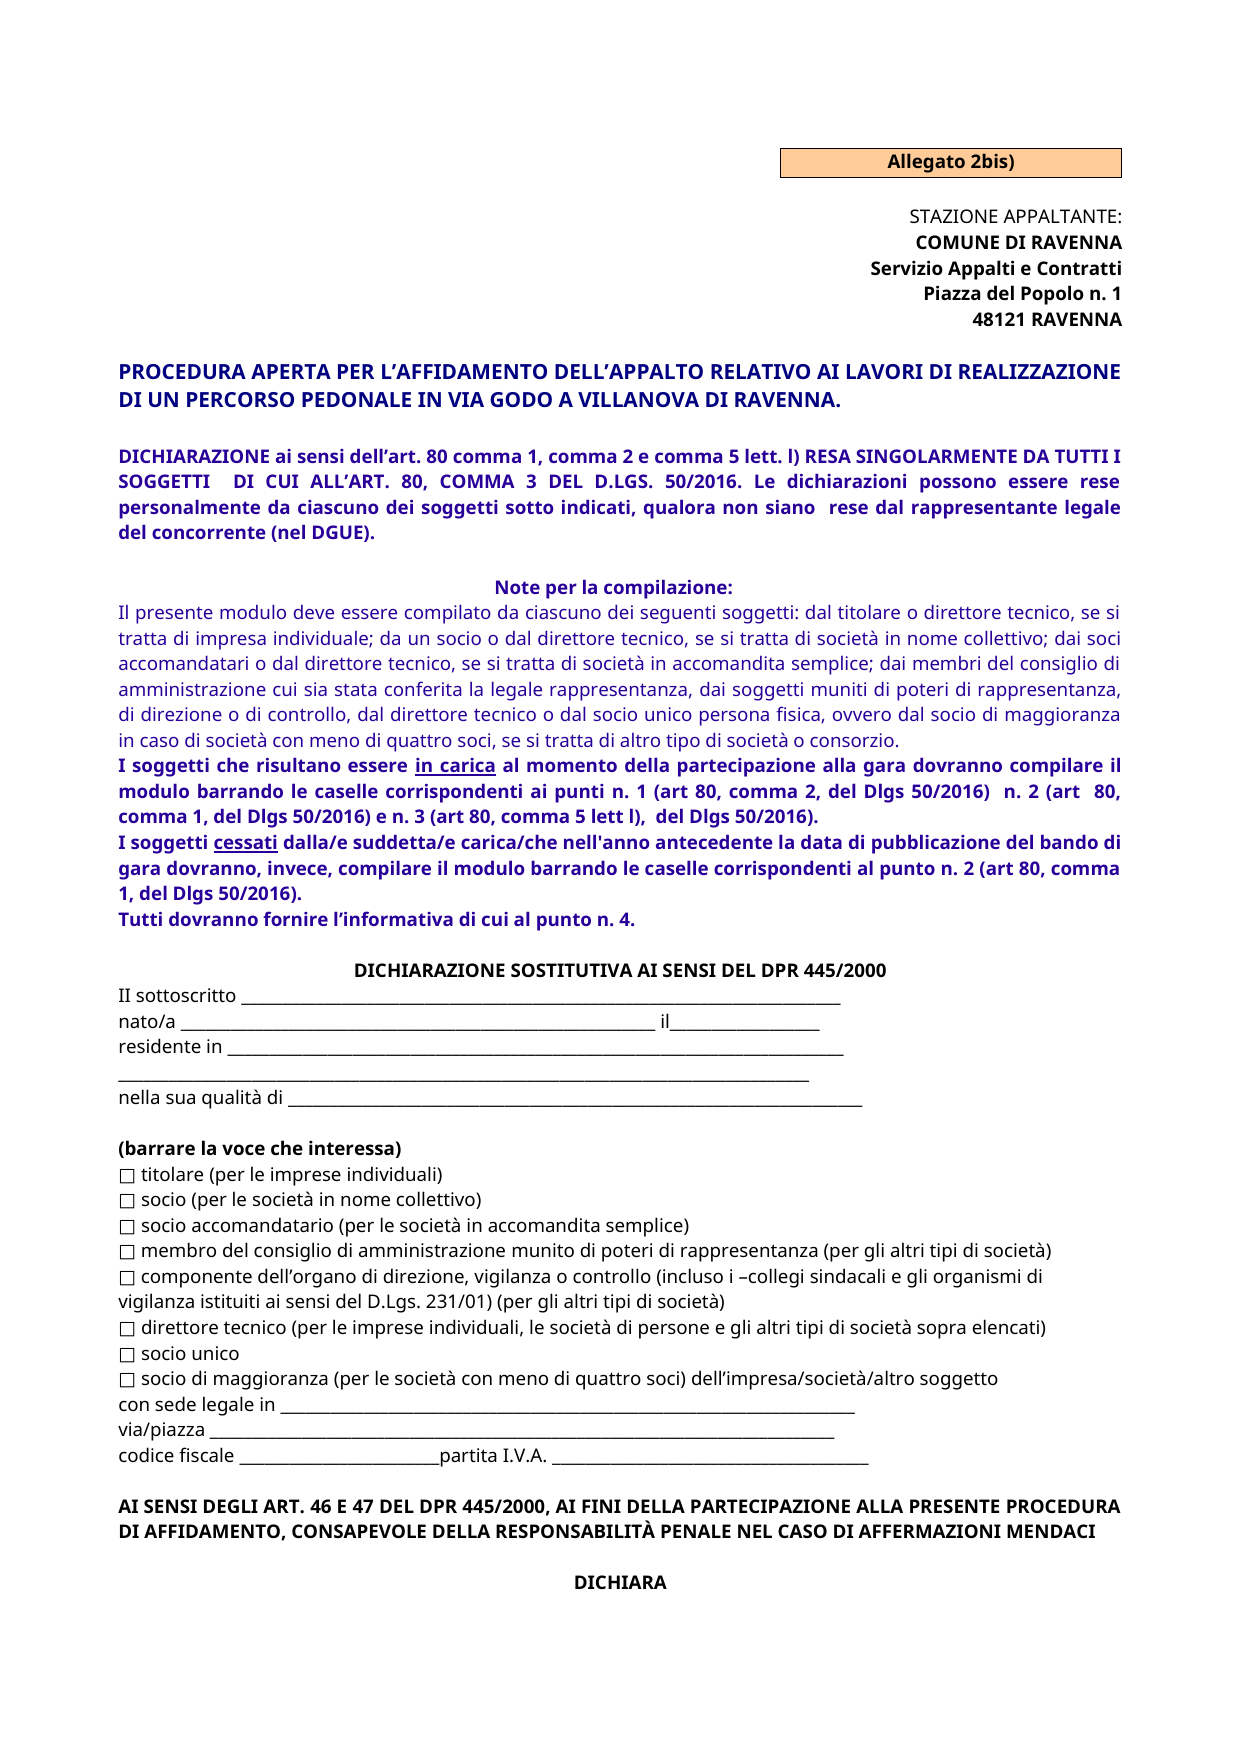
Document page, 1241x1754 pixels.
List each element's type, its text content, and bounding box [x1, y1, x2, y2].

text DICHIARA [118, 1569, 1122, 1595]
text □ componente dell’organo di direzione, vigilanza o controllo (incluso i –collegi sindacali e gli organismi di vigilanza istituiti ai sensi del D.Lgs. 231/01) (per gli altri tipi di società) [118, 1263, 1122, 1314]
text ___________________________________________________________________________________ [118, 1059, 1122, 1084]
text STAZIONE APPALTANTE: [118, 204, 1122, 229]
text DICHIARAZIONE SOSTITUTIVA AI SENSI DEL DPR 445/2000 [118, 957, 1122, 982]
text PROCEDURA APERTA PER L’AFFIDAMENTO DELL’APPALTO RELATIVO AI LAVORI DI REALIZZAZIONE DI UN PERCORSO PEDONALE IN VIA GODO A VILLANOVA DI RAVENNA. [118, 357, 1122, 414]
text I soggetti cessati dalla/e suddetta/e carica/che nell'anno antecedente la data di pubblicazione del bando di gara dovranno, invece, compilare il modulo barrando le caselle corrispondenti al punto n. 2 (art 80, comma 1, del Dlgs 50/2016). [118, 829, 1122, 906]
text Piazza del Popolo n. 1 [634, 280, 1122, 306]
text □ socio accomandatario (per le società in accomandita semplice) [118, 1212, 1122, 1238]
text Il presente modulo deve essere compilato da ciascuno dei seguenti soggetti: dal titolare o direttore tecnico, se si tratta di impresa individuale; da un socio o dal direttore tecnico, se si tratta di società in nome collettivo; dai soci accomandatari o dal direttore tecnico, se si tratta di società in accomandita semplice; dai membri del consiglio di amministrazione cui sia stata conferita la legale rappresentanza, dai soggetti muniti di poteri di rappresentanza, di direzione o di controllo, dal direttore tecnico o dal socio unico persona fisica, ovvero dal socio di maggioranza in caso di società con meno di quattro soci, se si tratta di altro tipo di società o consorzio. [118, 600, 1122, 753]
text II sottoscritto ________________________________________________________________________ [118, 982, 1122, 1008]
text I soggetti che risultano essere in carica al momento della partecipazione alla gara dovranno compilare il modulo barrando le caselle corrispondenti ai punti n. 1 (art 80, comma 2, del Dlgs 50/2016) n. 2 (art 80, comma 1, del Dlgs 50/2016) e n. 3 (art 80, comma 5 lett l), del Dlgs 50/2016). [118, 753, 1122, 829]
text via/piazza ___________________________________________________________________________ [118, 1416, 1122, 1442]
text nato/a _________________________________________________________ il__________________ [118, 1008, 1122, 1033]
text □ direttore tecnico (per le imprese individuali, le società di persone e gli altri tipi di società sopra elencati) [118, 1314, 1122, 1340]
text □ socio unico [118, 1340, 1122, 1365]
text Servizio Appalti e Contratti [634, 255, 1122, 280]
text 48121 RAVENNA [634, 306, 1122, 331]
text Tutti dovranno fornire l’informativa di cui al punto n. 4. [118, 906, 1122, 931]
text con sede legale in _____________________________________________________________________ [118, 1391, 1122, 1416]
text Note per la compilazione: [118, 574, 1114, 600]
text COMUNE DI RAVENNA [634, 229, 1122, 255]
text residente in __________________________________________________________________________ [118, 1033, 1122, 1059]
text nella sua qualità di _____________________________________________________________________ [118, 1084, 1122, 1110]
text DICHIARAZIONE ai sensi dell’art. 80 comma 1, comma 2 e comma 5 lett. l) RESA SINGOLARMENTE DA TUTTI I SOGGETTI DI CUI ALL’ART. 80, COMMA 3 DEL D.LGS. 50/2016. Le dichiarazioni possono essere rese personalmente da ciascuno dei soggetti sotto indicati, qualora non siano rese dal rappresentante legale del concorrente (nel DGUE). [118, 443, 1122, 545]
text □ titolare (per le imprese individuali) [118, 1161, 1122, 1187]
text AI SENSI DEGLI ART. 46 E 47 DEL DPR 445/2000, AI FINI DELLA PARTECIPAZIONE ALLA PRESENTE PROCEDURA DI AFFIDAMENTO, CONSAPEVOLE DELLA RESPONSABILITÀ PENALE NEL CASO DI AFFERMAZIONI MENDACI [118, 1493, 1122, 1544]
text □ membro del consiglio di amministrazione munito di poteri di rappresentanza (per gli altri tipi di società) [118, 1238, 1122, 1263]
text □ socio (per le società in nome collettivo) [118, 1187, 1122, 1212]
text (barrare la voce che interessa) [118, 1136, 1122, 1161]
table_header Allegato 2bis) [781, 149, 1121, 177]
text codice fiscale ________________________partita I.V.A. ______________________________________ [118, 1442, 1122, 1467]
text □ socio di maggioranza (per le società con meno di quattro soci) dell’impresa/società/altro soggetto [118, 1365, 1122, 1391]
